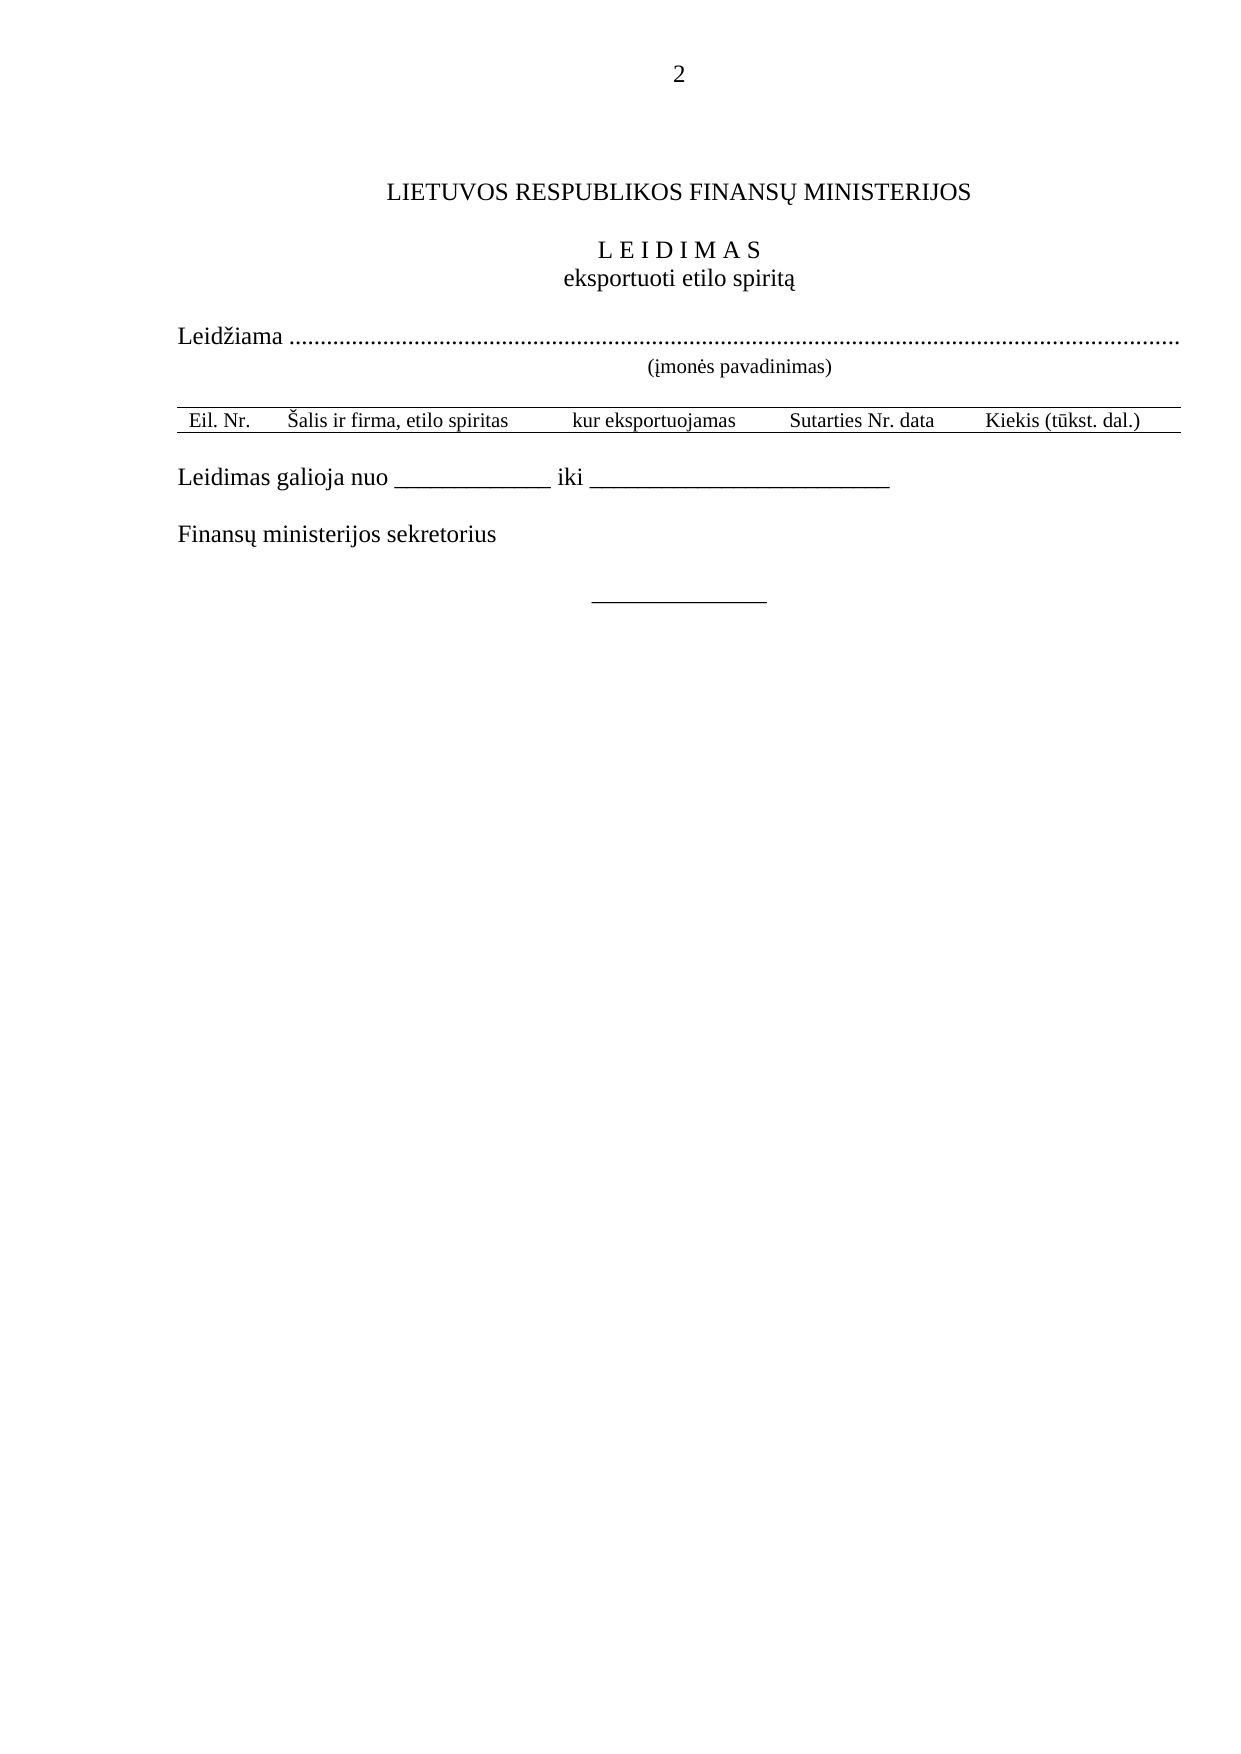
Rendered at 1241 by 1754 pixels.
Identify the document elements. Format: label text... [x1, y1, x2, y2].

table_header Sutarties Nr. data [778, 408, 974, 432]
text LEIDIMAS [177, 235, 1181, 263]
text Leidžiama [177, 321, 1181, 350]
table_header Eil. Nr. [177, 408, 276, 432]
table_header Šalis ir firma, etilo spiritas [276, 408, 561, 432]
text (įmonės pavadinimas) [177, 350, 1181, 378]
text LIETUVOS RESPUBLIKOS FINANSŲ MINISTERIJOS [177, 177, 1181, 206]
text ______________ [177, 577, 1181, 606]
table_header Kiekis (tūkst. dal.) [974, 408, 1181, 432]
text eksportuoti etilo spiritą [177, 263, 1181, 292]
table_header kur eksportuojamas [561, 408, 778, 432]
text Finansų ministerijos sekretorius [177, 519, 1181, 548]
text Leidimas galioja nuo iki [177, 462, 1181, 491]
